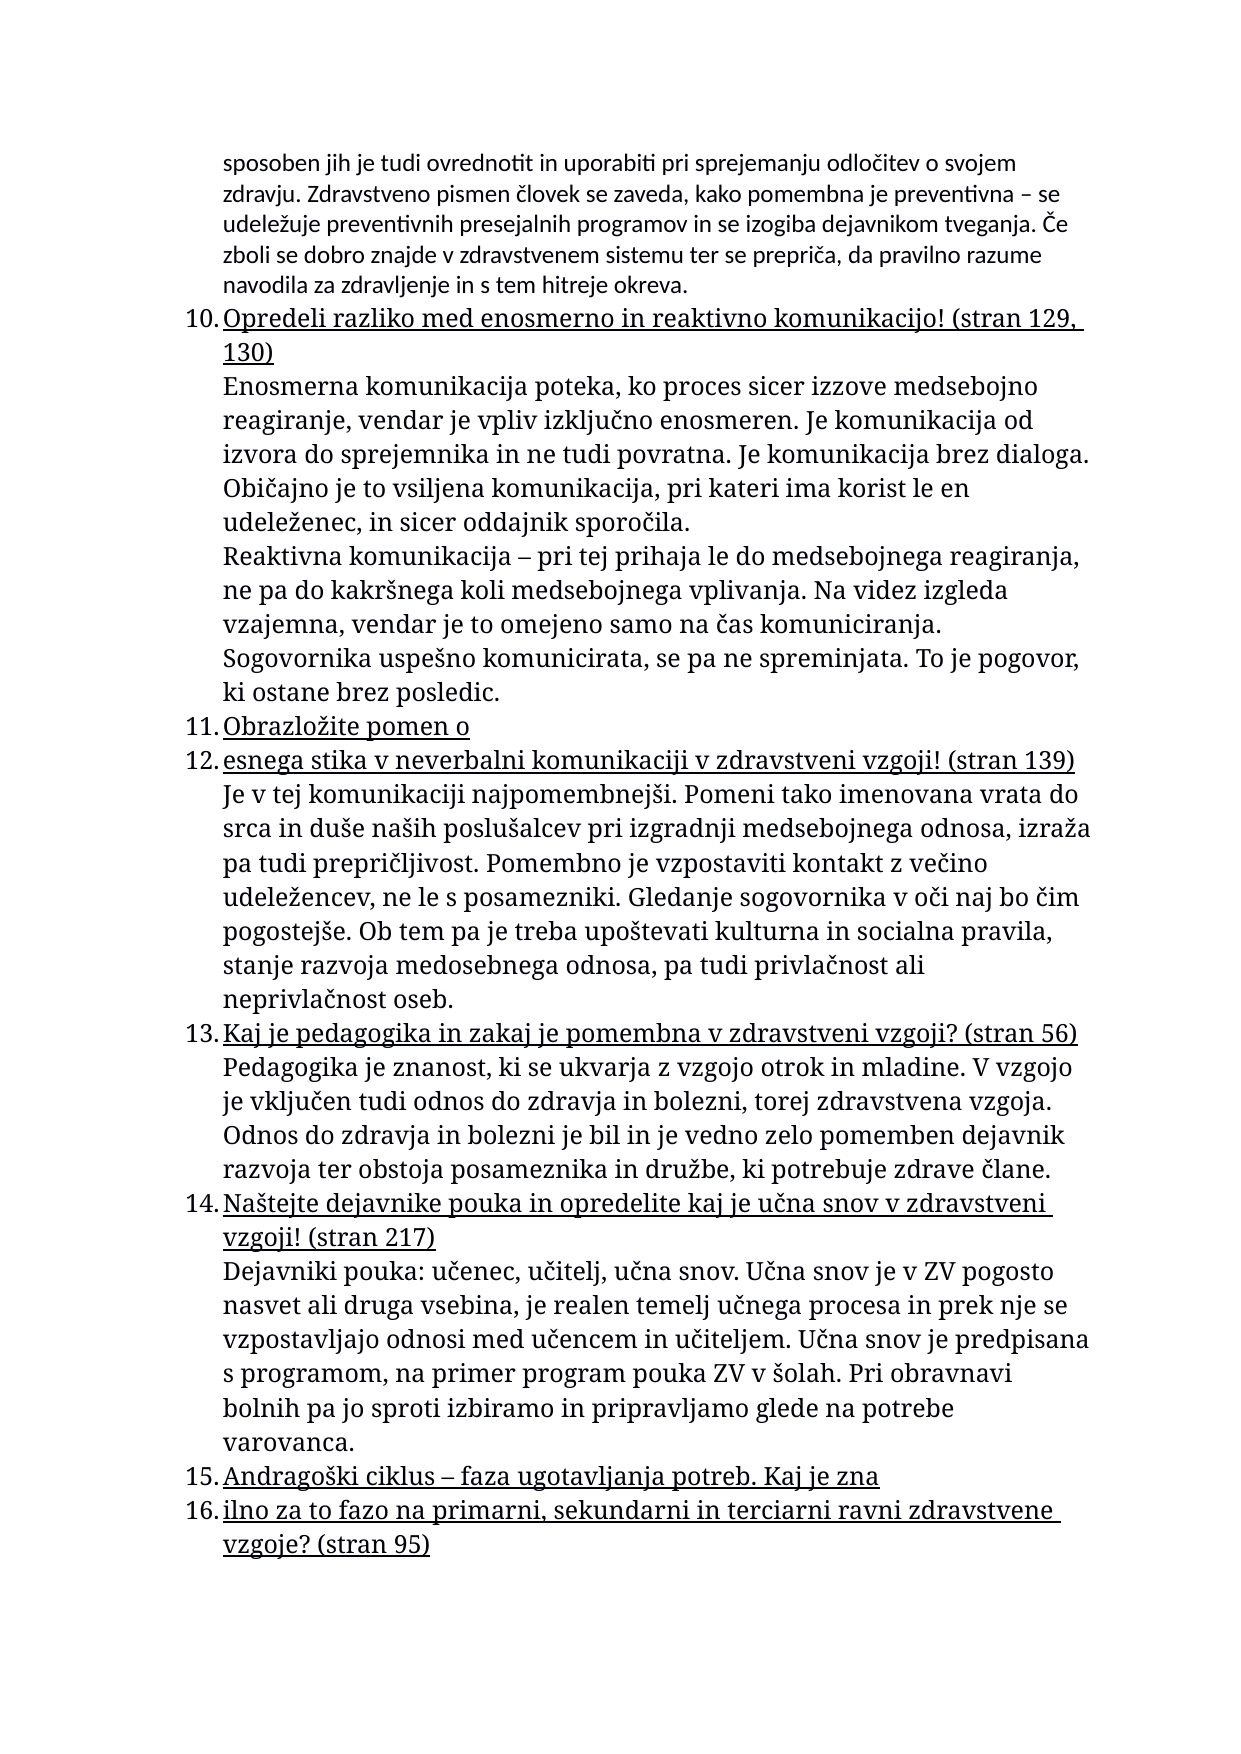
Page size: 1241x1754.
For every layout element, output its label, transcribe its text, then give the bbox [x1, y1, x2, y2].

list Opredeli razliko med enosmerno in reaktivno komunikacijo! (stran 129, 130) [185, 300, 1093, 368]
text sposoben jih je tudi ovrednotit in uporabiti pri sprejemanju odločitev o svojem zdravju. Zdravstveno pismen človek se zaveda, kako pomembna je preventivna – se udeležuje preventivnih presejalnih programov in se izogiba dejavnikom tveganja. Če zboli se dobro znajde v zdravstvenem sistemu ter se prepriča, da pravilno razume navodila za zdravljenje in s tem hitreje okreva. [223, 148, 1093, 300]
list Andragoški ciklus – faza ugotavljanja potreb. Kaj je zna [185, 1458, 1093, 1492]
text Enosmerna komunikacija poteka, ko proces sicer izzove medsebojno reagiranje, vendar je vpliv izključno enosmeren. Je komunikacija od izvora do sprejemnika in ne tudi povratna. Je komunikacija brez dialoga. Običajno je to vsiljena komunikacija, pri kateri ima korist le en udeleženec, in sicer oddajnik sporočila. [223, 368, 1093, 539]
text Pedagogika je znanost, ki se ukvarja z vzgojo otrok in mladine. V vzgojo je vključen tudi odnos do zdravja in bolezni, torej zdravstvena vzgoja. Odnos do zdravja in bolezni je bil in je vedno zelo pomemben dejavnik razvoja ter obstoja posameznika in družbe, ki potrebuje zdrave člane. [223, 1049, 1093, 1186]
text Reaktivna komunikacija – pri tej prihaja le do medsebojnega reagiranja, ne pa do kakršnega koli medsebojnega vplivanja. Na videz izgleda vzajemna, vendar je to omejeno samo na čas komuniciranja. Sogovornika uspešno komunicirata, se pa ne spreminjata. To je pogovor, ki ostane brez posledic. [223, 539, 1093, 709]
text Je v tej komunikaciji najpomembnejši. Pomeni tako imenovana vrata do srca in duše naših poslušalcev pri izgradnji medsebojnega odnosa, izraža pa tudi prepričljivost. Pomembno je vzpostaviti kontakt z večino udeležencev, ne le s posamezniki. Gledanje sogovornika v oči naj bo čim pogostejše. Ob tem pa je treba upoštevati kulturna in socialna pravila, stanje razvoja medosebnega odnosa, pa tudi privlačnost ali neprivlačnost oseb. [223, 777, 1093, 1016]
list ilno za to fazo na primarni, sekundarni in terciarni ravni zdravstvene vzgoje? (stran 95) [185, 1492, 1093, 1561]
list esnega stika v neverbalni komunikaciji v zdravstveni vzgoji! (stran 139) [185, 743, 1093, 777]
text Dejavniki pouka: učenec, učitelj, učna snov. Učna snov je v ZV pogosto nasvet ali druga vsebina, je realen temelj učnega procesa in prek nje se vzpostavljajo odnosi med učencem in učiteljem. Učna snov je predpisana s programom, na primer program pouka ZV v šolah. Pri obravnavi bolnih pa jo sproti izbiramo in pripravljamo glede na potrebe varovanca. [223, 1254, 1093, 1458]
list Obrazložite pomen o [185, 709, 1093, 743]
list Kaj je pedagogika in zakaj je pomembna v zdravstveni vzgoji? (stran 56) [185, 1016, 1093, 1049]
list Naštejte dejavnike pouka in opredelite kaj je učna snov v zdravstveni vzgoji! (stran 217) [185, 1186, 1093, 1254]
